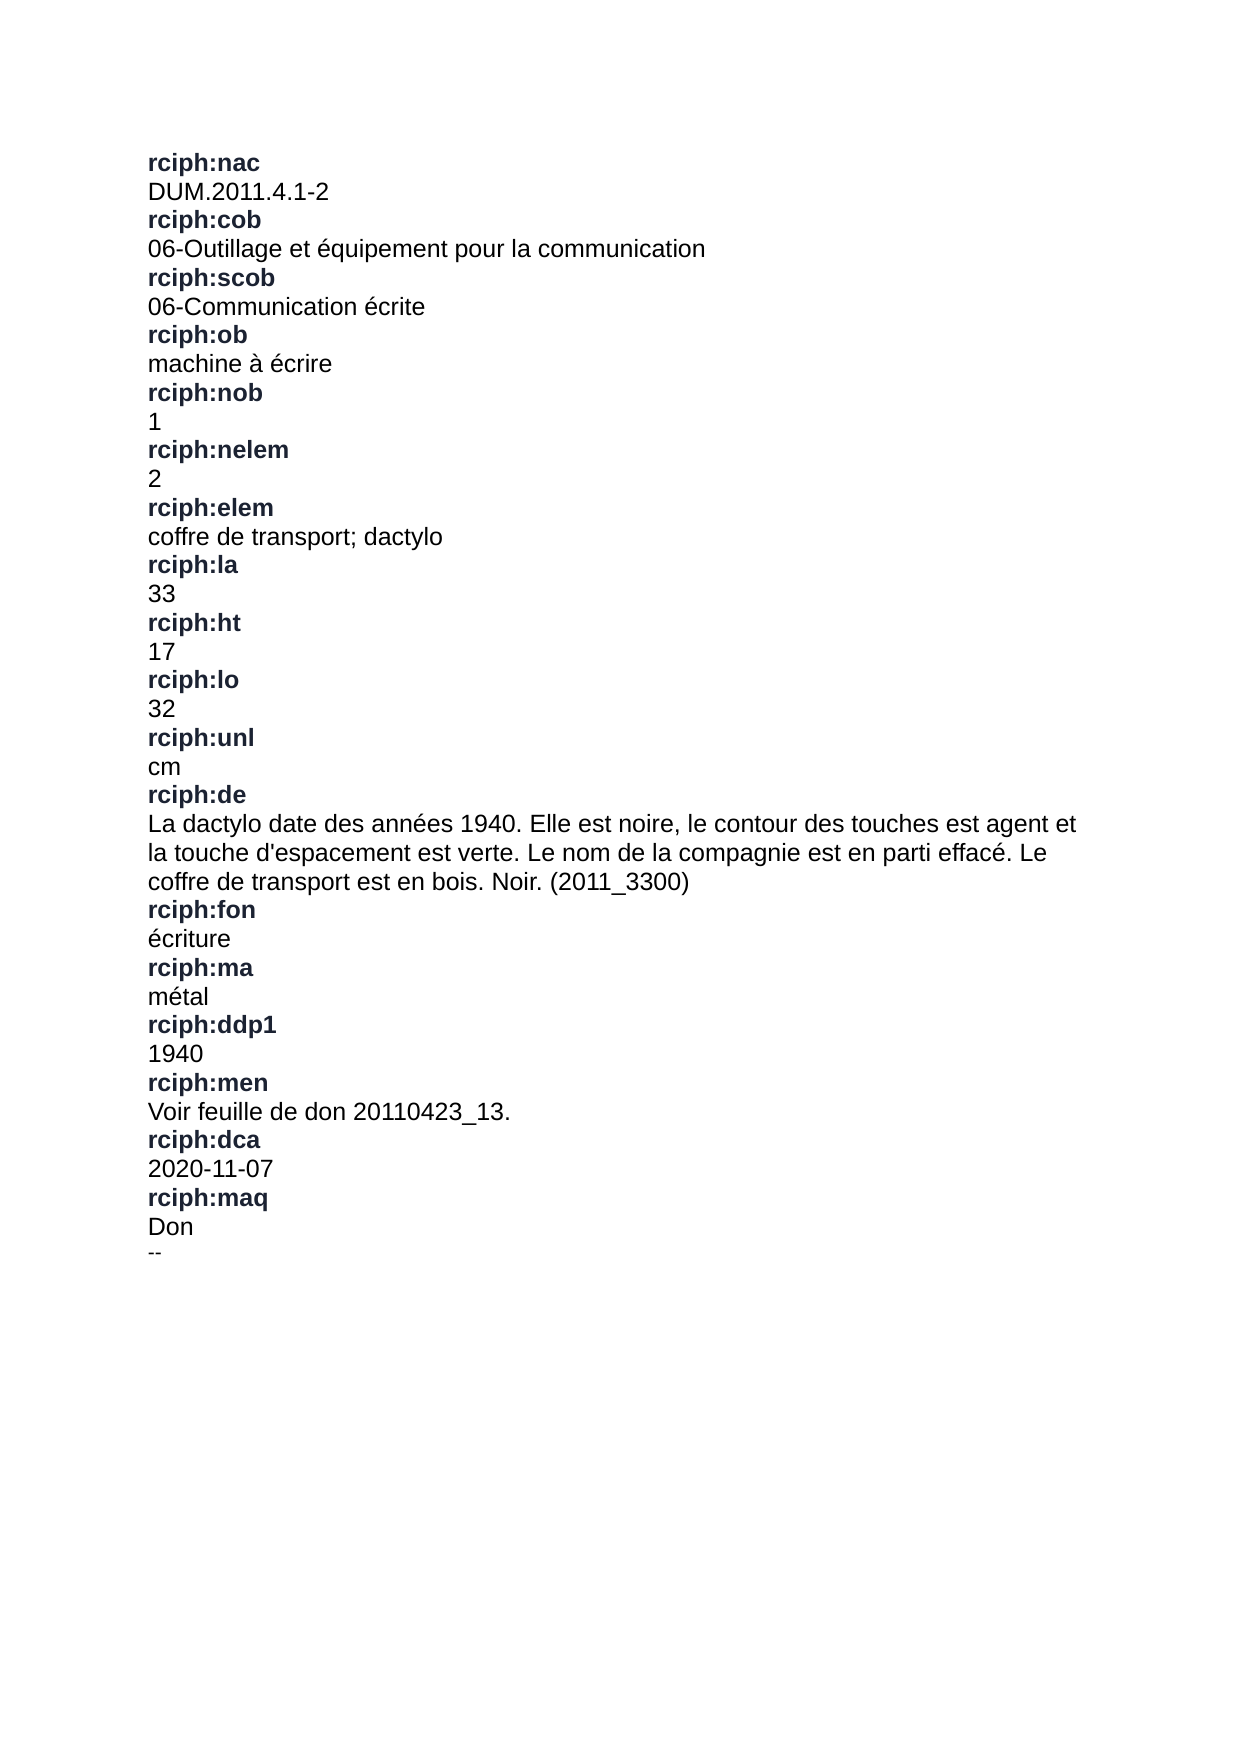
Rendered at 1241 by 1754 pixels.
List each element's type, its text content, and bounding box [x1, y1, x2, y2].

text rciph:de [148, 780, 1092, 809]
text 2 [148, 464, 1092, 493]
text métal [148, 981, 1092, 1010]
text rciph:ddp1 [148, 1010, 1092, 1039]
text 1940 [148, 1039, 1092, 1068]
text La dactylo date des années 1940. Elle est noire, le contour des touches est agent et la touche d'espacement est verte. Le nom de la compagnie est en parti effacé. Le coffre de transport est en bois. Noir. (2011_3300) [148, 809, 1092, 895]
text rciph:lo [148, 665, 1092, 694]
text 1 [148, 406, 1092, 435]
text rciph:ma [148, 953, 1092, 981]
text rciph:elem [148, 493, 1092, 521]
text rciph:dca [148, 1125, 1092, 1154]
text 06-Communication écrite [148, 291, 1092, 320]
text 33 [148, 579, 1092, 608]
text -- [148, 1240, 1092, 1264]
text Voir feuille de don 20110423_13. [148, 1096, 1092, 1125]
text rciph:scob [148, 263, 1092, 291]
text rciph:ob [148, 320, 1092, 349]
text DUM.2011.4.1-2 [148, 176, 1092, 205]
text 2020-11-07 [148, 1154, 1092, 1183]
text rciph:maq [148, 1183, 1092, 1211]
text cm [148, 751, 1092, 780]
text rciph:nob [148, 378, 1092, 406]
text rciph:men [148, 1068, 1092, 1096]
text Don [148, 1211, 1092, 1240]
text rciph:cob [148, 205, 1092, 234]
text machine à écrire [148, 349, 1092, 378]
text rciph:la [148, 550, 1092, 579]
text rciph:unl [148, 723, 1092, 751]
text 06-Outillage et équipement pour la communication [148, 234, 1092, 263]
text 17 [148, 636, 1092, 665]
text rciph:nac [148, 148, 1092, 176]
text rciph:ht [148, 608, 1092, 636]
text rciph:nelem [148, 435, 1092, 464]
text rciph:fon [148, 895, 1092, 924]
text écriture [148, 924, 1092, 953]
text coffre de transport; dactylo [148, 521, 1092, 550]
text 32 [148, 694, 1092, 723]
